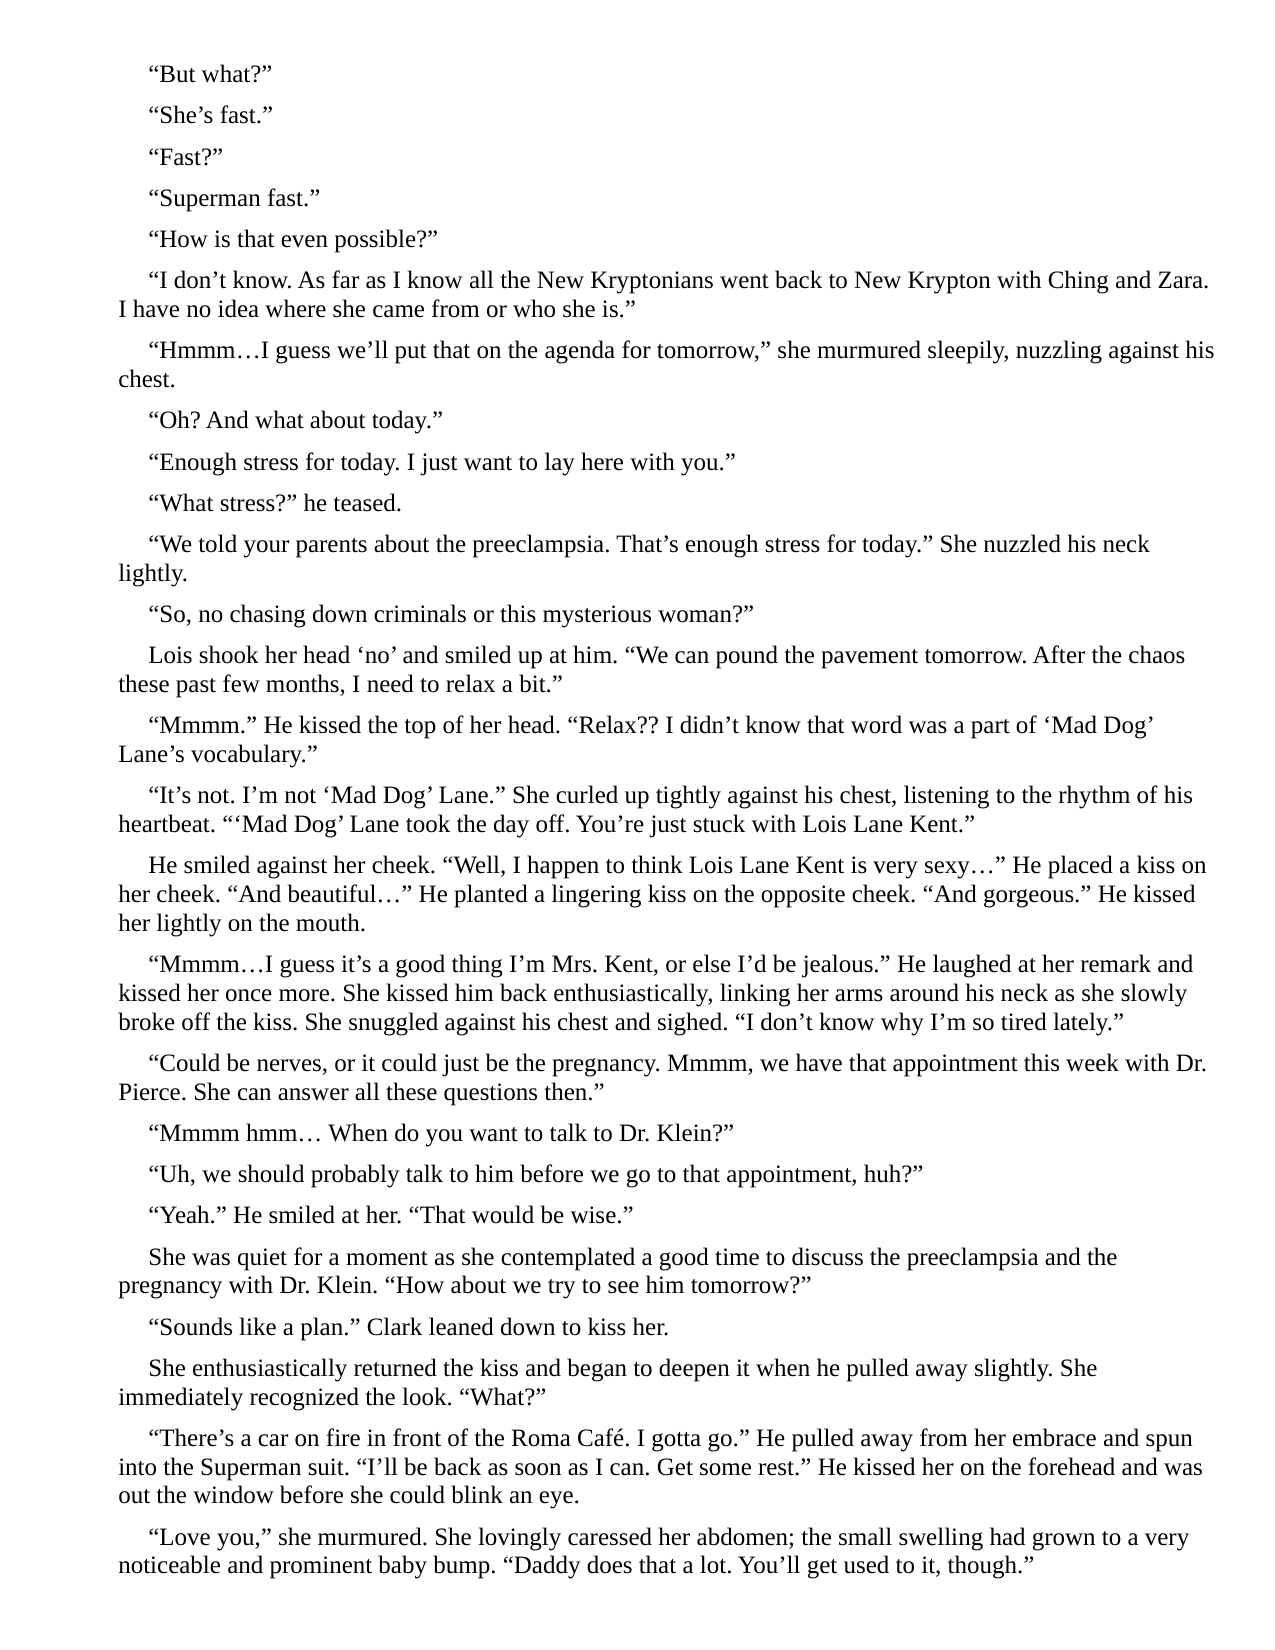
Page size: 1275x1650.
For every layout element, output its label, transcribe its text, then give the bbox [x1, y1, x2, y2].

text She was quiet for a moment as she contemplated a good time to discuss the preeclampsia and the pregnancy with Dr. Klein. “How about we try to see him tomorrow?” [118, 1242, 1216, 1299]
text “Fast?” [118, 142, 1216, 170]
text “Mmmm.” He kissed the top of her head. “Relax?? I didn’t know that word was a part of ‘Mad Dog’ Lane’s vocabulary.” [118, 710, 1216, 768]
text “Love you,” she murmured. She lovingly caressed her abdomen; the small swelling had grown to a very noticeable and prominent baby bump. “Daddy does that a lot. You’ll get used to it, though.” [118, 1522, 1216, 1579]
text “Superman fast.” [118, 183, 1216, 212]
text “Enough stress for today. I just want to lay here with you.” [118, 447, 1216, 475]
text “Uh, we should probably talk to him before we go to that appointment, huh?” [118, 1159, 1216, 1188]
text “But what?” [118, 59, 1216, 88]
text “Oh? And what about today.” [118, 405, 1216, 434]
text She enthusiastically returned the kiss and began to deepen it when he pulled away slightly. She immediately recognized the look. “What?” [118, 1353, 1216, 1410]
text “Yeah.” He smiled at her. “That would be wise.” [118, 1200, 1216, 1229]
text “Could be nerves, or it could just be the pregnancy. Mmmm, we have that appointment this week with Dr. Pierce. She can answer all these questions then.” [118, 1048, 1216, 1105]
text “What stress?” he teased. [118, 488, 1216, 517]
text “So, no chasing down criminals or this mysterious woman?” [118, 599, 1216, 628]
text “Mmmm…I guess it’s a good thing I’m Mrs. Kent, or else I’d be jealous.” He laughed at her remark and kissed her once more. She kissed him back enthusiastically, linking her arms around his neck as she slowly broke off the kiss. She snuggled against his chest and sighed. “I don’t know why I’m so tired lately.” [118, 949, 1216, 1035]
text “We told your parents about the preeclampsia. That’s enough stress for today.” She nuzzled his neck lightly. [118, 529, 1216, 587]
text “There’s a car on fire in front of the Roma Café. I gotta go.” He pulled away from her embrace and spun into the Superman suit. “I’ll be back as soon as I can. Get some rest.” He kissed her on the forehead and was out the window before she could blink an eye. [118, 1423, 1216, 1509]
text “It’s not. I’m not ‘Mad Dog’ Lane.” She curled up tightly against his chest, listening to the rhythm of his heartbeat. “‘Mad Dog’ Lane took the day off. You’re just stuck with Lois Lane Kent.” [118, 780, 1216, 838]
text He smiled against her cheek. “Well, I happen to think Lois Lane Kent is very sexy…” He placed a kiss on her cheek. “And beautiful…” He planted a lingering kiss on the opposite cheek. “And gorgeous.” He kissed her lightly on the mouth. [118, 850, 1216, 937]
text “Sounds like a plan.” Clark leaned down to kiss her. [118, 1312, 1216, 1340]
text Lois shook her head ‘no’ and smiled up at him. “We can pound the pavement tomorrow. After the chaos these past few months, I need to relax a bit.” [118, 640, 1216, 698]
text “Mmmm hmm… When do you want to talk to Dr. Klein?” [118, 1118, 1216, 1147]
text “I don’t know. As far as I know all the New Kryptonians went back to New Krypton with Ching and Zara. I have no idea where she came from or who she is.” [118, 265, 1216, 323]
text “Hmmm…I guess we’ll put that on the agenda for tomorrow,” she murmured sleepily, nuzzling against his chest. [118, 335, 1216, 393]
text “How is that even possible?” [118, 224, 1216, 253]
text “She’s fast.” [118, 100, 1216, 129]
